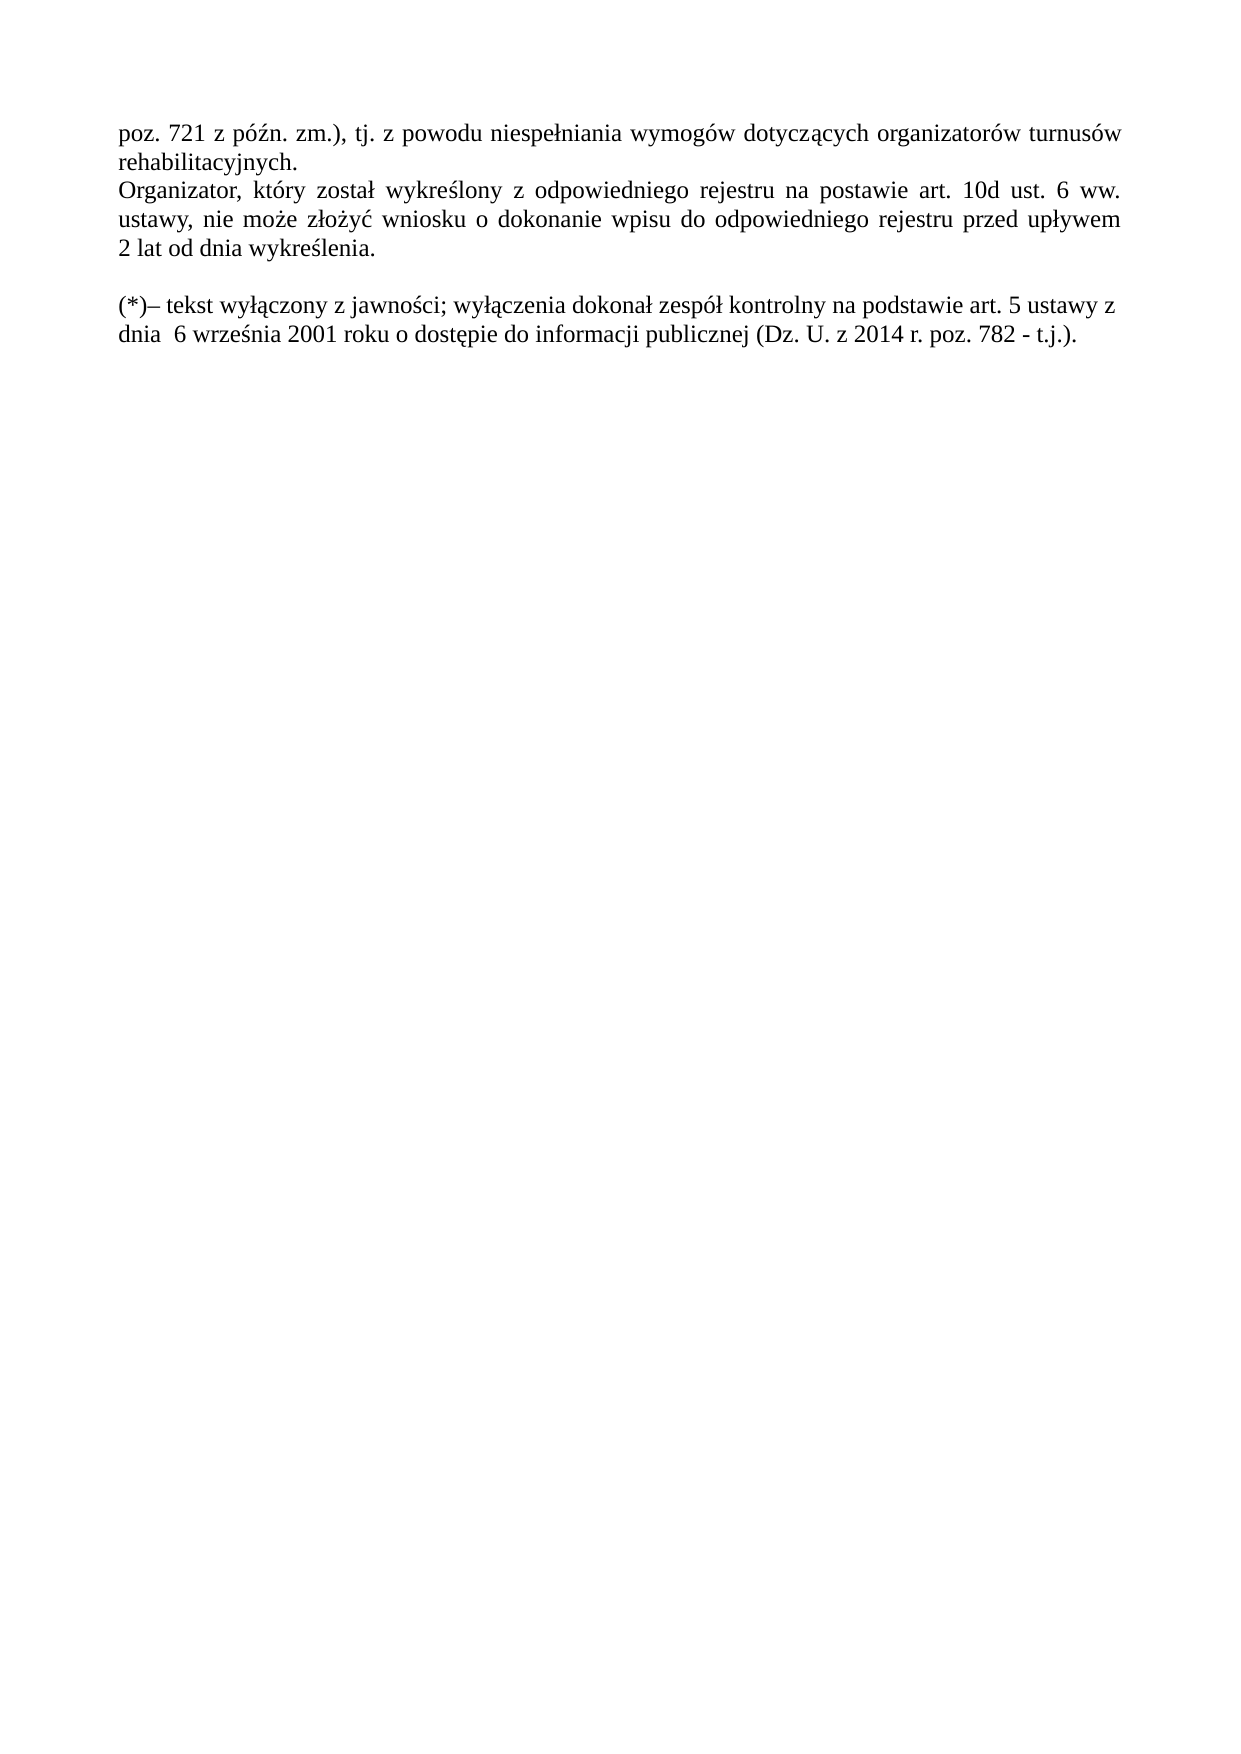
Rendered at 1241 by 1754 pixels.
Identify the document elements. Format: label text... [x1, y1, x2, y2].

text poz. 721 z późn. zm.), tj. z powodu niespełniania wymogów dotyczących organizatorów turnusów rehabilitacyjnych. [118, 118, 1122, 176]
text (*)– tekst wyłączony z jawności; wyłączenia dokonał zespół kontrolny na podstawie art. 5 ustawy z dnia 6 września 2001 roku o dostępie do informacji publicznej (Dz. U. z 2014 r. poz. 782 - t.j.). [118, 291, 1122, 348]
text Organizator, który został wykreślony z odpowiedniego rejestru na postawie art. 10d ust. 6 ww. ustawy, nie może złożyć wniosku o dokonanie wpisu do odpowiedniego rejestru przed upływem 2 lat od dnia wykreślenia. [118, 176, 1122, 262]
